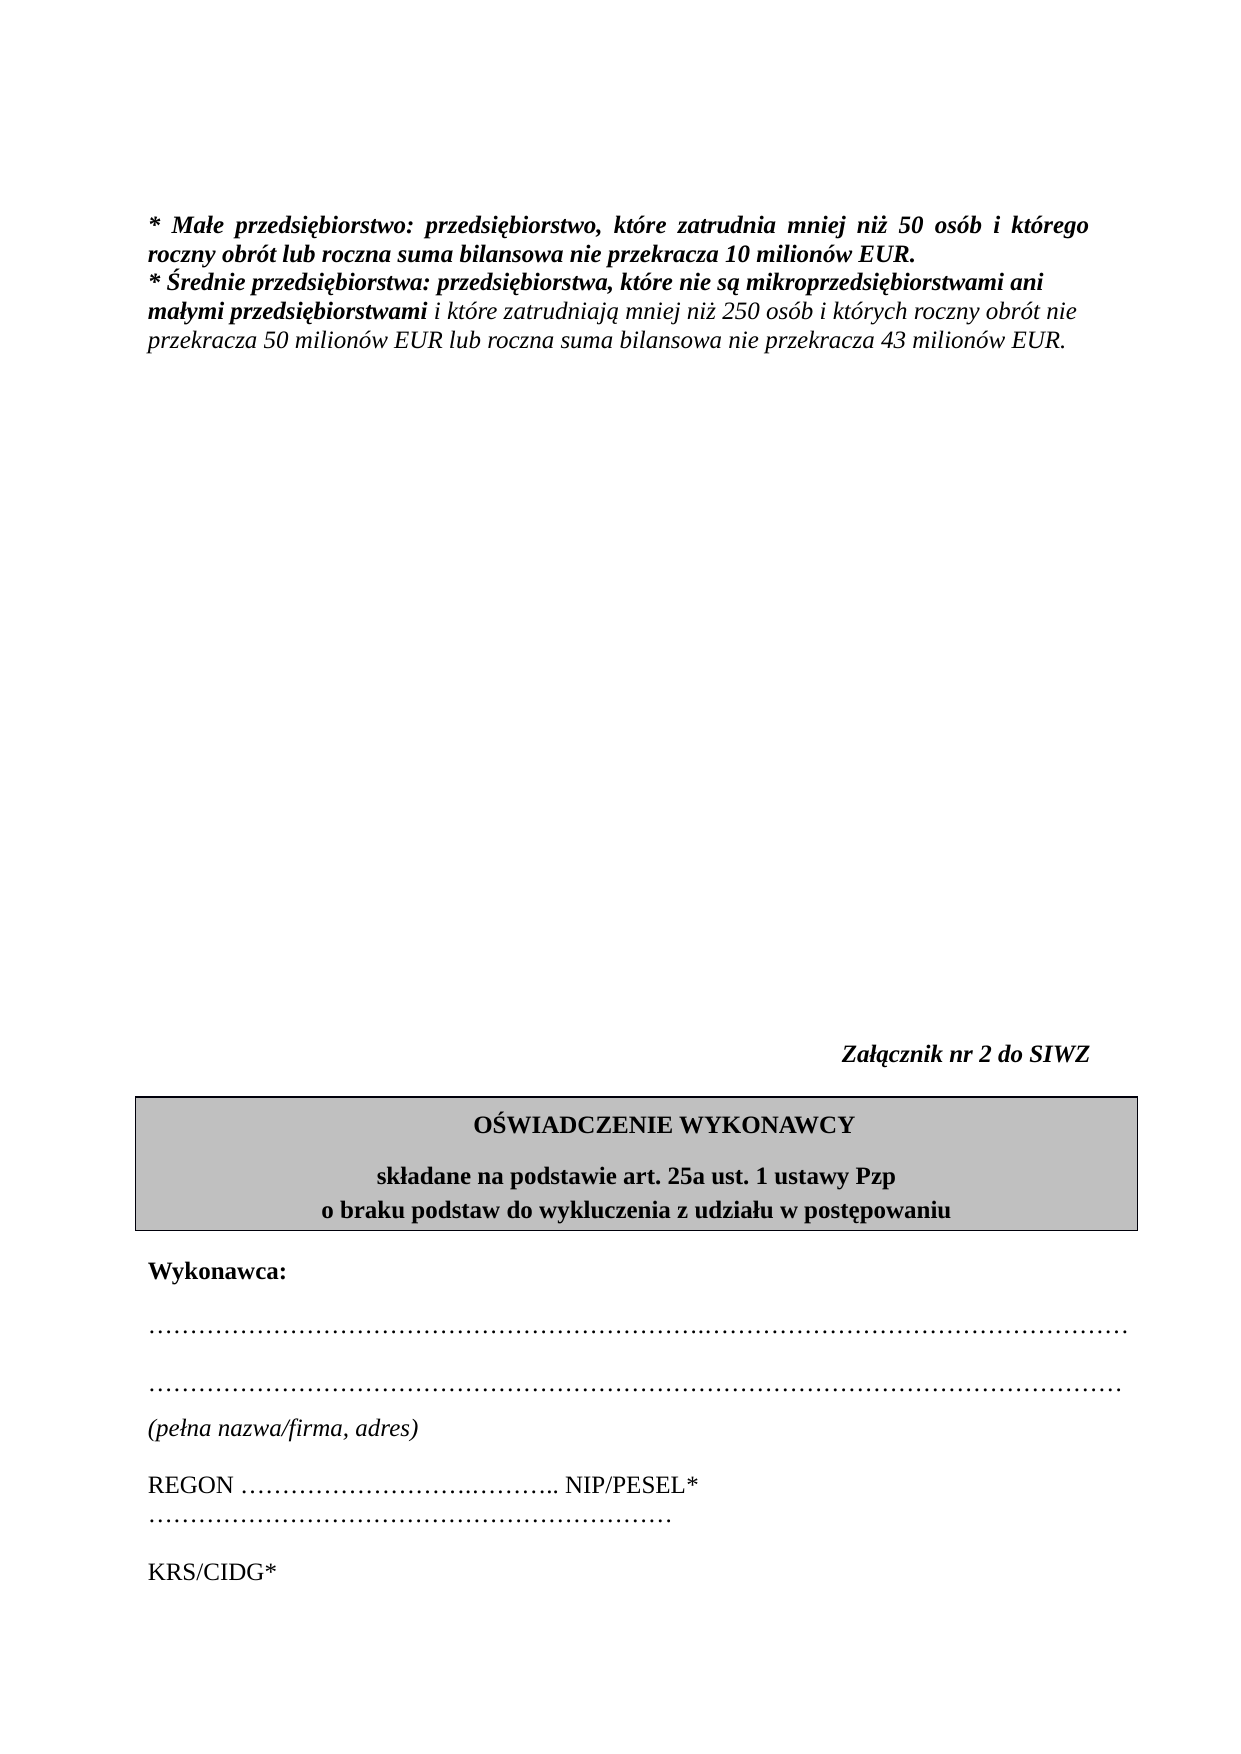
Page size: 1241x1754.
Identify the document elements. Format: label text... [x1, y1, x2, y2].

text REGON ……………………….……….. NIP/PESEL* ……………………………………………………… [148, 1471, 1137, 1528]
text Załącznik nr 2 do SIWZ [148, 1039, 1093, 1068]
text Wykonawca: [148, 1256, 1137, 1285]
text KRS/CIDG* [148, 1557, 1137, 1586]
table_header OŚWIADCZENIE WYKONAWCY składane na podstawie art. 25a ust. 1 ustawy Pzp o braku podstaw do wykluczenia z udziału w postępowaniu [136, 1098, 1137, 1230]
text ………………………………………………………….…………………………………………… [148, 1310, 1137, 1338]
text ……………………………………………………………………………………………………… [148, 1368, 1137, 1396]
text * Małe przedsiębiorstwo: przedsiębiorstwo, które zatrudnia mniej niż 50 osób i którego roczny obrót lub roczna suma bilansowa nie przekracza 10 milionów EUR. [148, 210, 1093, 267]
text (pełna nazwa/firma, adres) [148, 1413, 1137, 1442]
text * Średnie przedsiębiorstwa: przedsiębiorstwa, które nie są mikroprzedsiębiorstwami ani małymi przedsiębiorstwami i które zatrudniają mniej niż 250 osób i których roczny obrót nie przekracza 50 milionów EUR lub roczna suma bilansowa nie przekracza 43 milionów EUR. [148, 267, 1093, 354]
